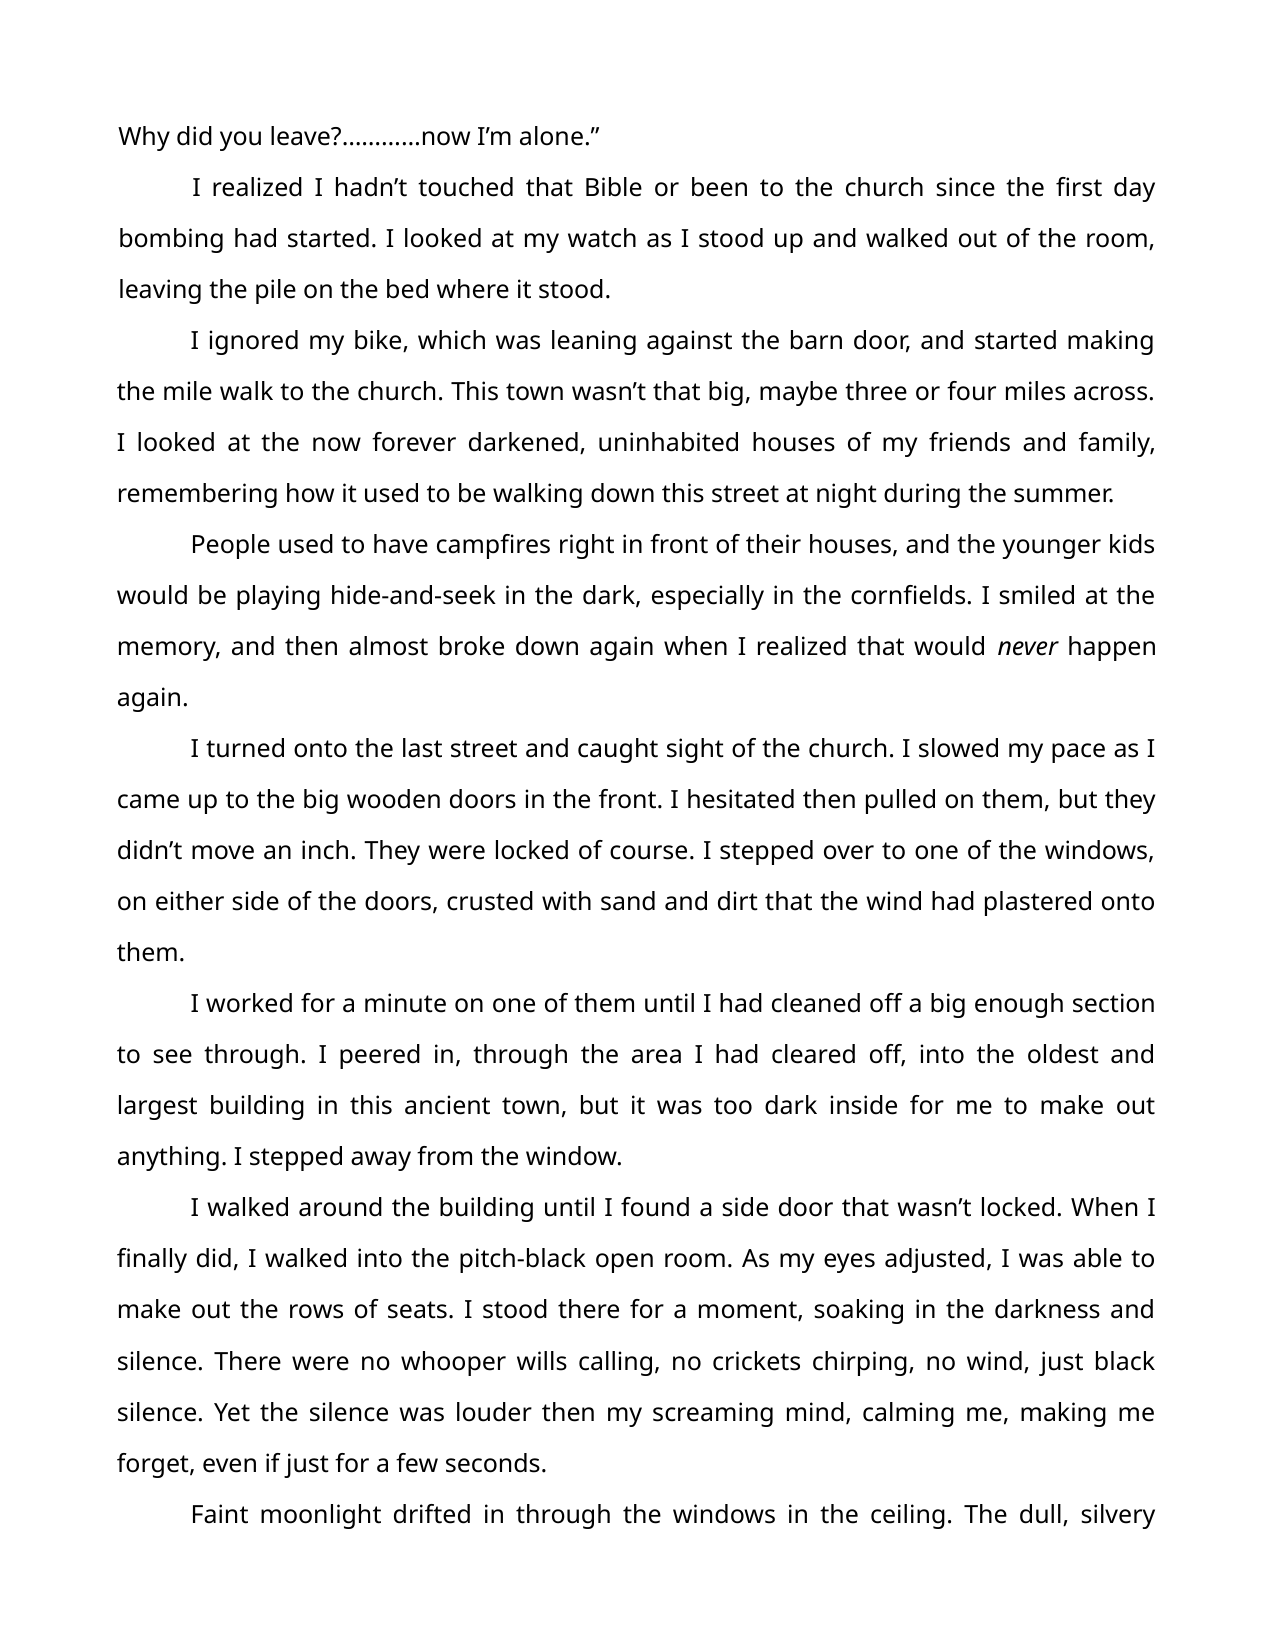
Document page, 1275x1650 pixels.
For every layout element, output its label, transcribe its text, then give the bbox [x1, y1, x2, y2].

text I walked around the building until I found a side door that wasn’t locked. When I finally did, I walked into the pitch-black open room. As my eyes adjusted, I was able to make out the rows of seats. I stood there for a moment, soaking in the darkness and silence. There were no whooper wills calling, no crickets chirping, no wind, just black silence. Yet the silence was louder then my screaming mind, calming me, making me forget, even if just for a few seconds. [117, 1190, 1157, 1479]
text Faint moonlight drifted in through the windows in the ceiling. The dull, silvery [117, 1496, 1157, 1530]
text I realized I hadn’t touched that Bible or been to the church since the first day bombing had started. I looked at my watch as I stood up and walked out of the room, leaving the pile on the bed where it stood. [118, 169, 1157, 305]
text I ignored my bike, which was leaning against the barn door, and started making the mile walk to the church. This town wasn’t that big, maybe three or four miles across. I looked at the now forever darkened, uninhabited houses of my friends and family, remembering how it used to be walking down this street at night during the summer. [117, 322, 1157, 509]
text People used to have campfires right in front of their houses, and the younger kids would be playing hide-and-seek in the dark, especially in the cornfields. I smiled at the memory, and then almost broke down again when I realized that would never happen again. [117, 526, 1157, 714]
text I worked for a minute on one of them until I had cleaned off a big enough section to see through. I peered in, through the area I had cleared off, into the oldest and largest building in this ancient town, but it was too dark inside for me to make out anything. I stepped away from the window. [117, 986, 1157, 1173]
text Why did you leave?…………now I’m alone.” [118, 118, 1157, 152]
text I turned onto the last street and caught sight of the church. I slowed my pace as I came up to the big wooden doors in the front. I hesitated then pulled on them, but they didn’t move an inch. They were locked of course. I stepped over to one of the windows, on either side of the doors, crusted with sand and dirt that the wind had plastered onto them. [117, 731, 1157, 969]
